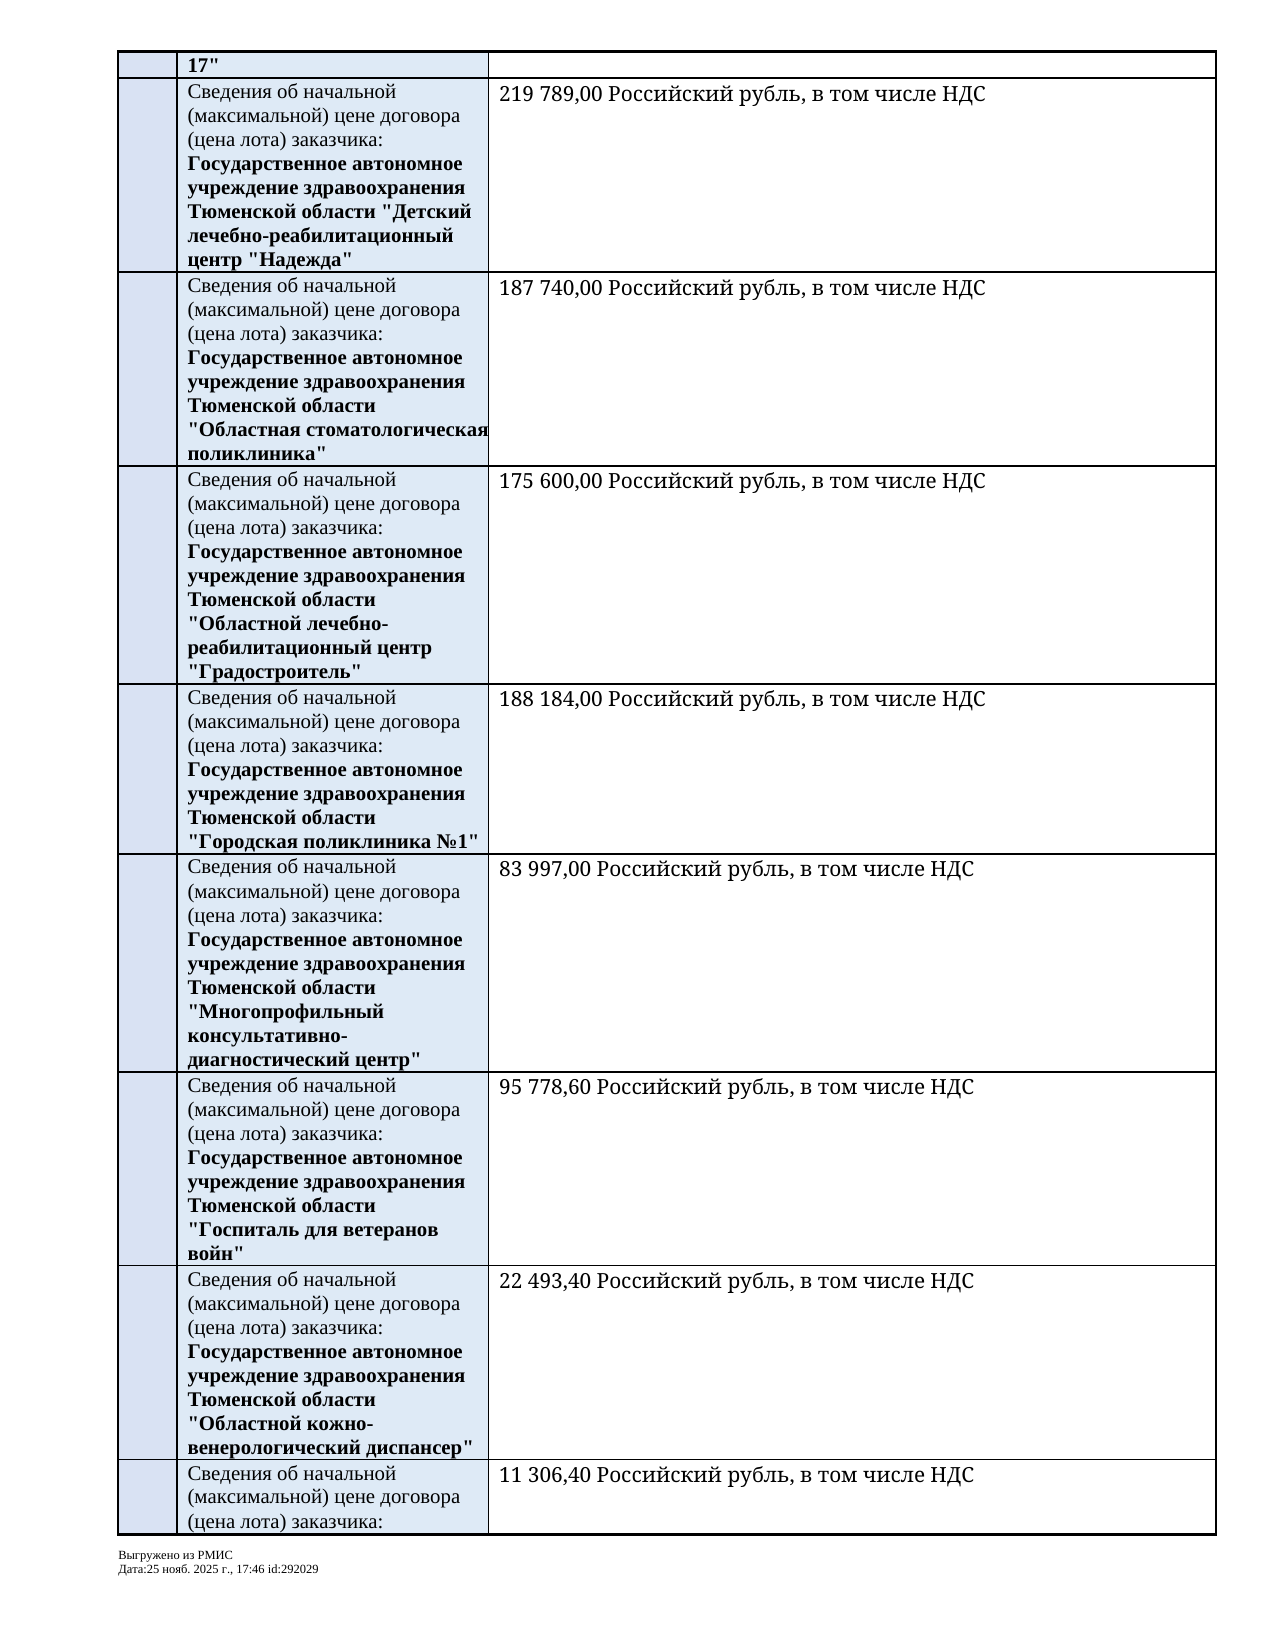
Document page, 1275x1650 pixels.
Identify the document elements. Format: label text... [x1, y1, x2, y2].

table_header Сведения об начальной (максимальной) цене договора (цена лота) заказчика: [187, 1460, 488, 1533]
table_cell 95 778,60 Российский рубль, в том числе НДС [489, 1073, 1215, 1265]
table_cell [119, 467, 176, 683]
table_cell [119, 855, 176, 1071]
table_header Сведения об начальной (максимальной) цене договора (цена лота) заказчика: Государственное автономное учреждение здравоохранения Тюменской области "Госпиталь для ветеранов войн" [187, 1073, 488, 1265]
table_cell [178, 273, 187, 465]
table_header Сведения об начальной (максимальной) цене договора (цена лота) заказчика: Государственное автономное учреждение здравоохранения Тюменской области "Городская поликлиника №1" [187, 685, 488, 853]
table_cell [178, 1460, 187, 1533]
table_header Сведения об начальной (максимальной) цене договора (цена лота) заказчика: Государственное автономное учреждение здравоохранения Тюменской области "Детский лечебно-реабилитационный центр "Надежда" [187, 79, 488, 271]
table_cell 219 789,00 Российский рубль, в том числе НДС [489, 79, 1215, 271]
table_cell [489, 53, 1215, 77]
table_cell [178, 53, 187, 77]
table_cell [178, 467, 187, 683]
table_cell 22 493,40 Российский рубль, в том числе НДС [489, 1266, 1215, 1459]
table_header Сведения об начальной (максимальной) цене договора (цена лота) заказчика: Государственное автономное учреждение здравоохранения Тюменской области "Областной кожно-венерологический диспансер" [187, 1266, 488, 1459]
table_cell 175 600,00 Российский рубль, в том числе НДС [489, 467, 1215, 683]
table_cell [178, 79, 187, 271]
table_cell [119, 53, 176, 77]
table_cell [119, 1266, 176, 1459]
table_cell [119, 1460, 176, 1533]
table_header Сведения об начальной (максимальной) цене договора (цена лота) заказчика: Государственное автономное учреждение здравоохранения Тюменской области "Многопрофильный консультативно-диагностический центр" [187, 855, 488, 1071]
table_cell [119, 273, 176, 465]
table_cell 11 306,40 Российский рубль, в том числе НДС [489, 1460, 1215, 1533]
table_header 17" [187, 53, 488, 77]
table_cell [119, 1073, 176, 1265]
table_cell [119, 685, 176, 853]
table_cell [119, 79, 176, 271]
table_cell 83 997,00 Российский рубль, в том числе НДС [489, 855, 1215, 1071]
table_header Сведения об начальной (максимальной) цене договора (цена лота) заказчика: Государственное автономное учреждение здравоохранения Тюменской области "Областная стоматологическая поликлиника" [187, 273, 488, 465]
table_cell 187 740,00 Российский рубль, в том числе НДС [489, 273, 1215, 465]
table_cell 188 184,00 Российский рубль, в том числе НДС [489, 685, 1215, 853]
table_cell [178, 1073, 187, 1265]
table_cell [178, 685, 187, 853]
table_header Сведения об начальной (максимальной) цене договора (цена лота) заказчика: Государственное автономное учреждение здравоохранения Тюменской области "Областной лечебно-реабилитационный центр "Градостроитель" [187, 467, 488, 683]
table_cell [178, 1266, 187, 1459]
table_cell [178, 855, 187, 1071]
